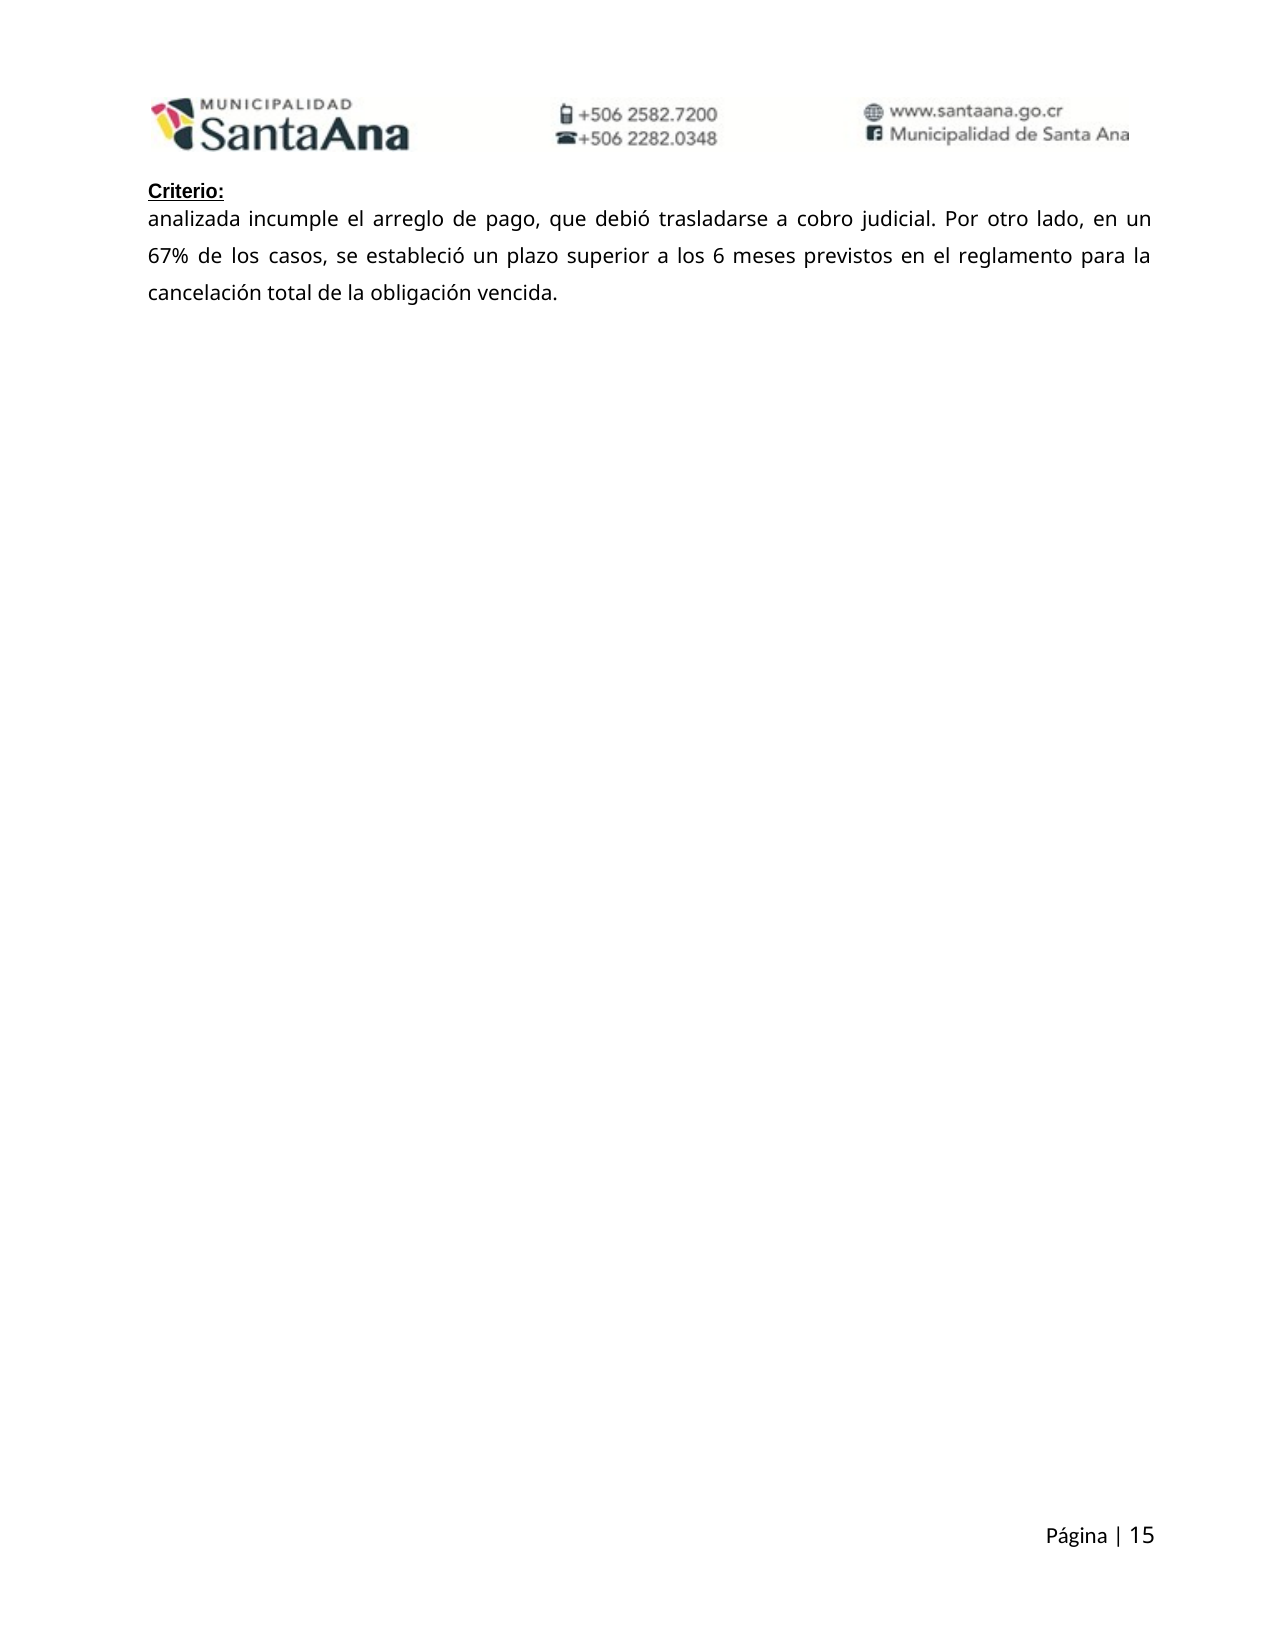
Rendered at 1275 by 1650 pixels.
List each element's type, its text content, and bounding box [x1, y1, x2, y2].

text analizada incumple el arreglo de pago, que debió trasladarse a cobro judicial. Por otro lado, en un 67% de los casos, se estableció un plazo superior a los 6 meses previstos en el reglamento para la cancelación total de la obligación vencida. [148, 204, 1152, 306]
